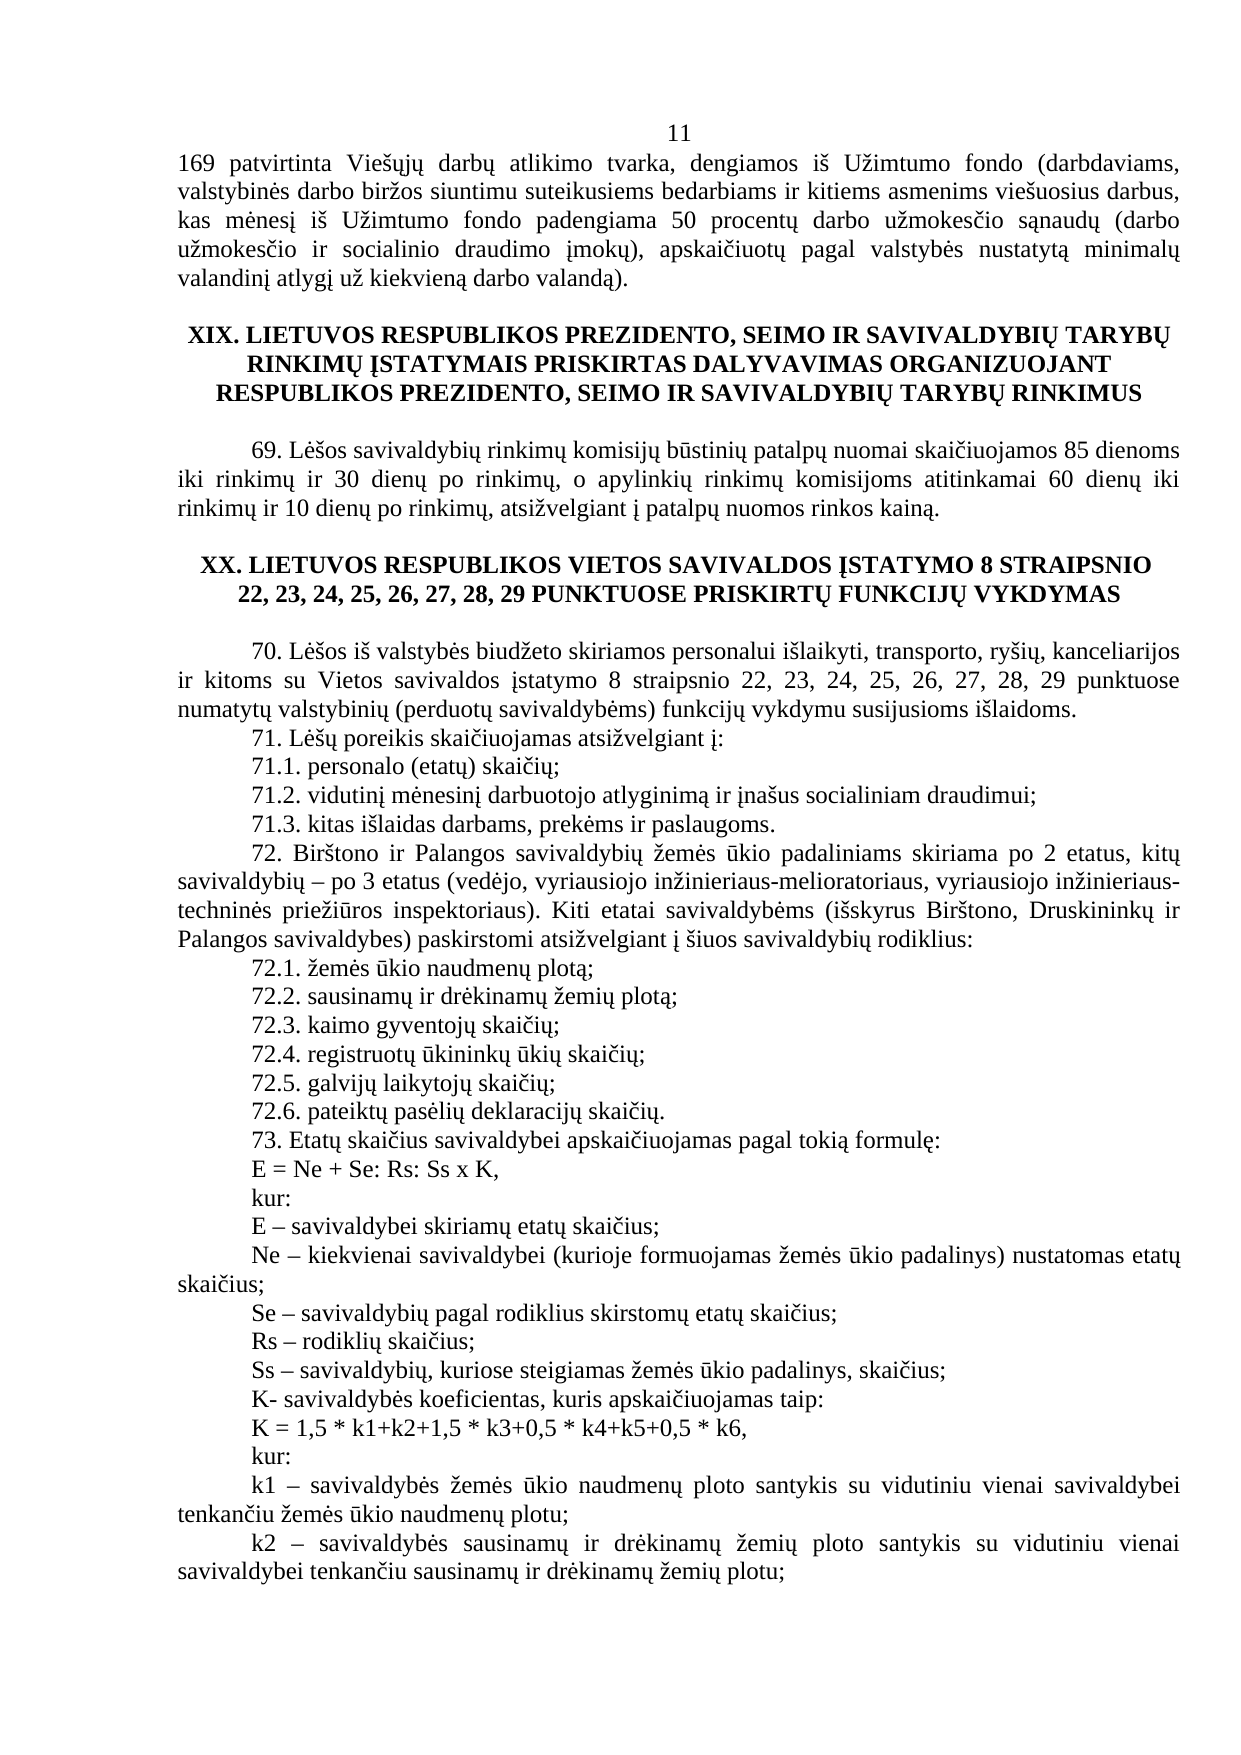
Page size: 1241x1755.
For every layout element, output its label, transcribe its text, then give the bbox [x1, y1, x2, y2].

text k2 – savivaldybės sausinamų ir drėkinamų žemių ploto santykis su vidutiniu vienai savivaldybei tenkančiu sausinamų ir drėkinamų žemių plotu; [177, 1528, 1181, 1585]
text XIX. LIETUVOS RESPUBLIKOS PREZIDENTO, SEIMO IR SAVIVALDYBIŲ TARYBŲ RINKIMŲ ĮSTATYMAIS PRISKIRTAS DALYVAVIMAS ORGANIZUOJANT RESPUBLIKOS PREZIDENTO, SEIMO IR SAVIVALDYBIŲ TARYBŲ RINKIMUS [177, 320, 1181, 406]
text k1 – savivaldybės žemės ūkio naudmenų ploto santykis su vidutiniu vienai savivaldybei tenkančiu žemės ūkio naudmenų plotu; [177, 1470, 1181, 1528]
text 73. Etatų skaičius savivaldybei apskaičiuojamas pagal tokią formulę: [177, 1125, 1181, 1154]
text Rs – rodiklių skaičius; [177, 1326, 1181, 1355]
text K- savivaldybės koeficientas, kuris apskaičiuojamas taip: [177, 1384, 1181, 1413]
text Se – savivaldybių pagal rodiklius skirstomų etatų skaičius; [177, 1298, 1181, 1326]
text 71.1. personalo (etatų) skaičių; [177, 751, 1181, 780]
text kur: [177, 1441, 1181, 1470]
text kur: [177, 1183, 1181, 1211]
text 72. Birštono ir Palangos savivaldybių žemės ūkio padaliniams skiriama po 2 etatus, kitų savivaldybių – po 3 etatus (vedėjo, vyriausiojo inžinieriaus-melioratoriaus, vyriausiojo inžinieriaus-techninės priežiūros inspektoriaus). Kiti etatai savivaldybėms (išskyrus Birštono, Druskininkų ir Palangos savivaldybes) paskirstomi atsižvelgiant į šiuos savivaldybių rodiklius: [177, 838, 1181, 953]
text 70. Lėšos iš valstybės biudžeto skiriamos personalui išlaikyti, transporto, ryšių, kanceliarijos ir kitoms su Vietos savivaldos įstatymo 8 straipsnio 22, 23, 24, 25, 26, 27, 28, 29 punktuose numatytų valstybinių (perduotų savivaldybėms) funkcijų vykdymu susijusioms išlaidoms. [177, 636, 1181, 723]
text E = Ne + Se: Rs: Ss x K, [177, 1154, 1181, 1183]
text 71. Lėšų poreikis skaičiuojamas atsižvelgiant į: [177, 723, 1181, 751]
text Ne – kiekvienai savivaldybei (kurioje formuojamas žemės ūkio padalinys) nustatomas etatų skaičius; [177, 1240, 1181, 1298]
text 72.6. pateiktų pasėlių deklaracijų skaičių. [177, 1096, 1181, 1125]
text 69. Lėšos savivaldybių rinkimų komisijų būstinių patalpų nuomai skaičiuojamos 85 dienoms iki rinkimų ir 30 dienų po rinkimų, o apylinkių rinkimų komisijoms atitinkamai 60 dienų iki rinkimų ir 10 dienų po rinkimų, atsižvelgiant į patalpų nuomos rinkos kainą. [177, 435, 1181, 521]
text 72.2. sausinamų ir drėkinamų žemių plotą; [177, 981, 1181, 1010]
text 72.1. žemės ūkio naudmenų plotą; [177, 953, 1181, 981]
text 72.3. kaimo gyventojų skaičių; [177, 1010, 1181, 1039]
text 71.3. kitas išlaidas darbams, prekėms ir paslaugoms. [177, 809, 1181, 838]
text 72.5. galvijų laikytojų skaičių; [177, 1068, 1181, 1096]
text K = 1,5 * k1+k2+1,5 * k3+0,5 * k4+k5+0,5 * k6, [177, 1413, 1181, 1441]
text 72.4. registruotų ūkininkų ūkių skaičių; [177, 1039, 1181, 1068]
text 169 patvirtinta Viešųjų darbų atlikimo tvarka, dengiamos iš Užimtumo fondo (darbdaviams, valstybinės darbo biržos siuntimu suteikusiems bedarbiams ir kitiems asmenims viešuosius darbus, kas mėnesį iš Užimtumo fondo padengiama 50 procentų darbo užmokesčio sąnaudų (darbo užmokesčio ir socialinio draudimo įmokų), apskaičiuotų pagal valstybės nustatytą minimalų valandinį atlygį už kiekvieną darbo valandą). [177, 148, 1181, 291]
text 71.2. vidutinį mėnesinį darbuotojo atlyginimą ir įnašus socialiniam draudimui; [177, 780, 1181, 809]
text Ss – savivaldybių, kuriose steigiamas žemės ūkio padalinys, skaičius; [177, 1355, 1181, 1384]
text 22, 23, 24, 25, 26, 27, 28, 29 PUNKTUOSE PRISKIRTŲ FUNKCIJŲ VYKDYMAS [177, 579, 1181, 608]
text E – savivaldybei skiriamų etatų skaičius; [177, 1211, 1181, 1240]
text XX. LIETUVOS RESPUBLIKOS VIETOS SAVIVALDOS ĮSTATYMO 8 STRAIPSNIO [177, 550, 1181, 579]
